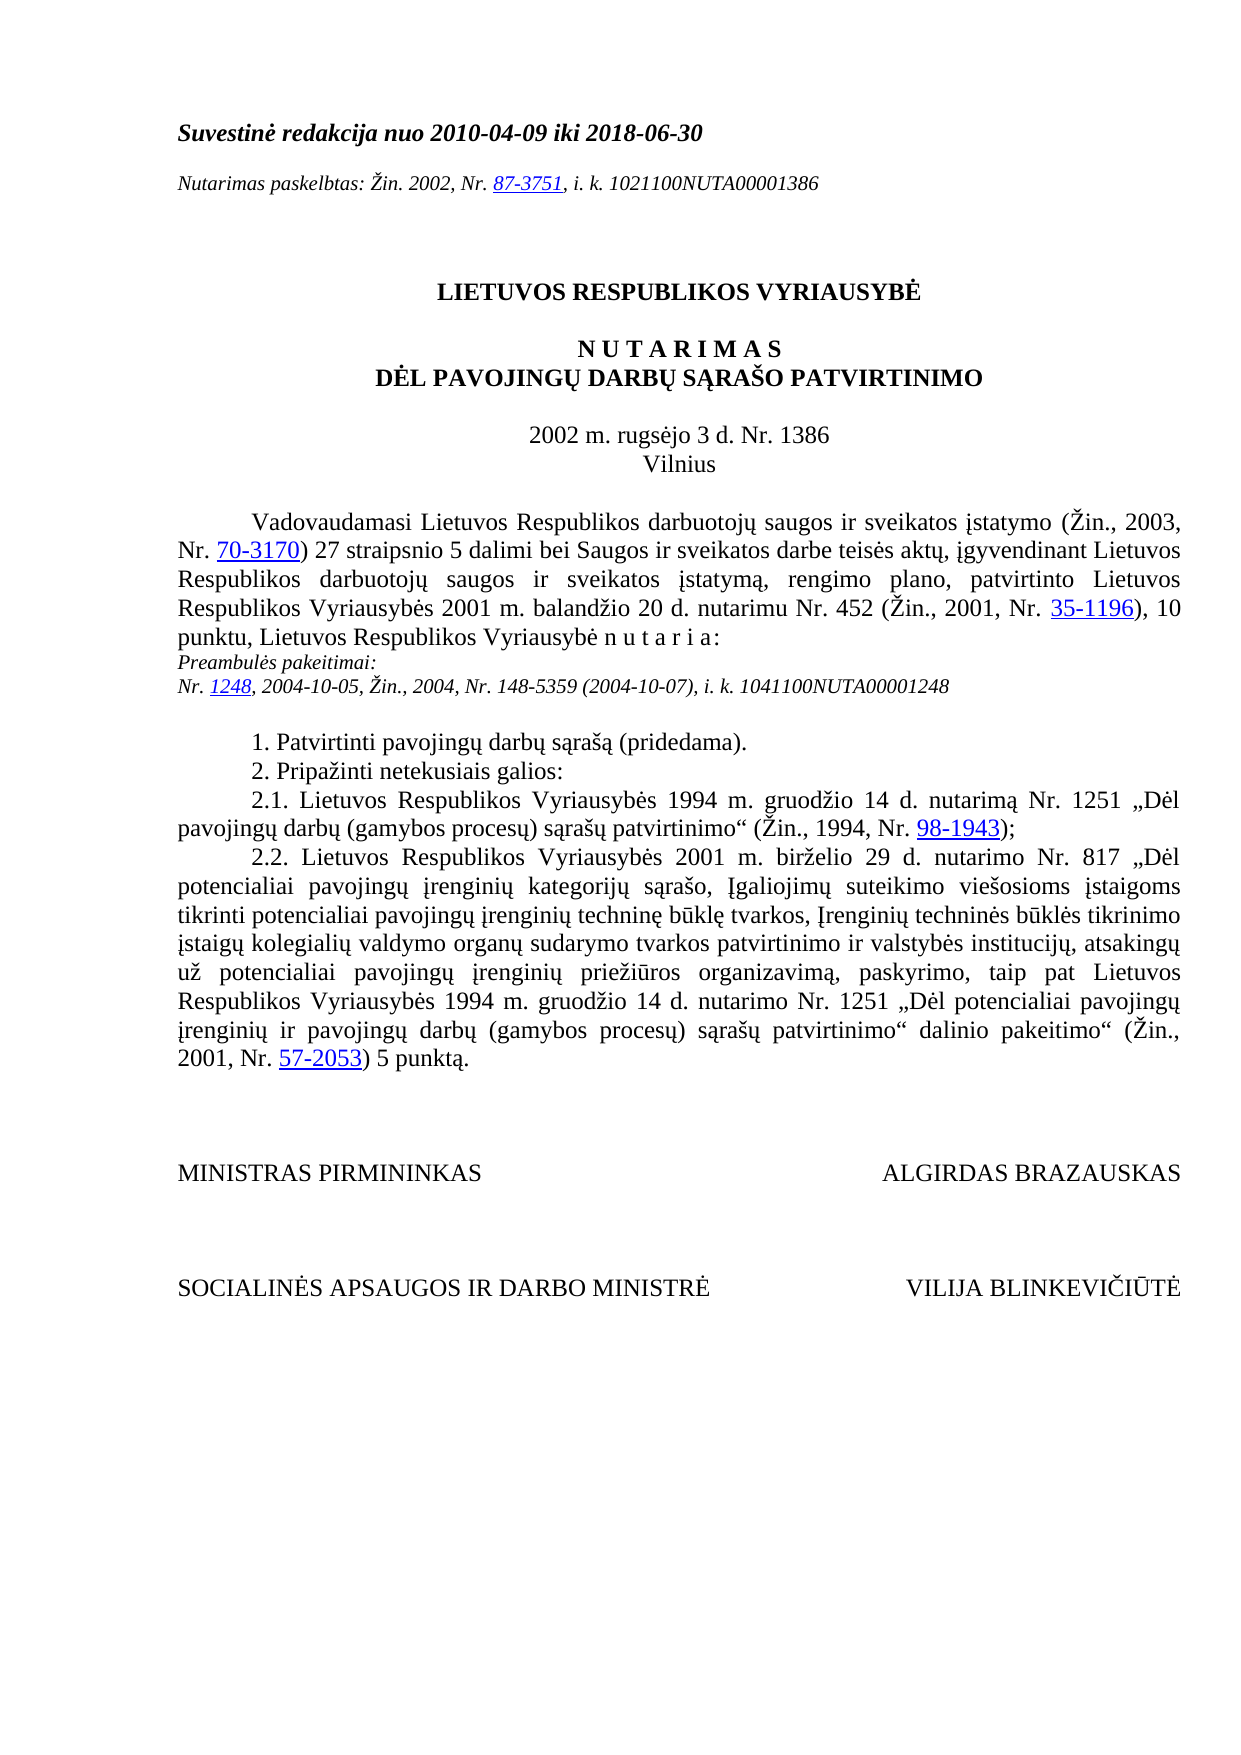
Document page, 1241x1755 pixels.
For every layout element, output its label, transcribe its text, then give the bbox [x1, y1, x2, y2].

text Vadovaudamasi Lietuvos Respublikos darbuotojų saugos ir sveikatos įstatymo (Žin., 2003, Nr. 70-3170) 27 straipsnio 5 dalimi bei Saugos ir sveikatos darbe teisės aktų, įgyvendinant Lietuvos Respublikos darbuotojų saugos ir sveikatos įstatymą, rengimo plano, patvirtinto Lietuvos Respublikos Vyriausybės 2001 m. balandžio 20 d. nutarimu Nr. 452 (Žin., 2001, Nr. 35-1196), 10 punktu, Lietuvos Respublikos Vyriausybė nutaria: [177, 507, 1181, 650]
text 2002 m. rugsėjo 3 d. Nr. 1386 [177, 420, 1181, 449]
text 2.2. Lietuvos Respublikos Vyriausybės 2001 m. birželio 29 d. nutarimo Nr. 817 „Dėl potencialiai pavojingų įrenginių kategorijų sąrašo, Įgaliojimų suteikimo viešosioms įstaigoms tikrinti potencialiai pavojingų įrenginių techninę būklę tvarkos, Įrenginių techninės būklės tikrinimo įstaigų kolegialių valdymo organų sudarymo tvarkos patvirtinimo ir valstybės institucijų, atsakingų už potencialiai pavojingų įrenginių priežiūros organizavimą, paskyrimo, taip pat Lietuvos Respublikos Vyriausybės 1994 m. gruodžio 14 d. nutarimo Nr. 1251 „Dėl potencialiai pavojingų įrenginių ir pavojingų darbų (gamybos procesų) sąrašų patvirtinimo“ dalinio pakeitimo“ (Žin., 2001, Nr. 57-2053) 5 punktą. [177, 842, 1181, 1072]
text Nr. 1248, 2004-10-05, Žin., 2004, Nr. 148-5359 (2004-10-07), i. k. 1041100NUTA00001248 [177, 674, 1181, 698]
text 2. Pripažinti netekusiais galios: [177, 756, 1181, 785]
text SOCIALINĖS APSAUGOS IR DARBO MINISTRĖ VILIJA BLINKEVIČIŪTĖ [177, 1273, 1181, 1302]
text DĖL PAVOJINGŲ DARBŲ SĄRAŠO PATVIRTINIMO [177, 363, 1181, 392]
text N U T A R I M A S [177, 334, 1181, 363]
text MINISTRAS PIRMININKAS ALGIRDAS BRAZAUSKAS [177, 1158, 1181, 1187]
text 1. Patvirtinti pavojingų darbų sąrašą (pridedama). [177, 727, 1181, 756]
text Vilnius [177, 449, 1181, 478]
text LIETUVOS RESPUBLIKOS VYRIAUSYBĖ [177, 277, 1181, 305]
text 2.1. Lietuvos Respublikos Vyriausybės 1994 m. gruodžio 14 d. nutarimą Nr. 1251 „Dėl pavojingų darbų (gamybos procesų) sąrašų patvirtinimo“ (Žin., 1994, Nr. 98-1943); [177, 785, 1181, 842]
text Nutarimas paskelbtas: Žin. 2002, Nr. 87-3751, i. k. 1021100NUTA00001386 [177, 171, 1181, 195]
text Preambulės pakeitimai: [177, 650, 1181, 674]
text Suvestinė redakcija nuo 2010-04-09 iki 2018-06-30 [177, 118, 1181, 147]
